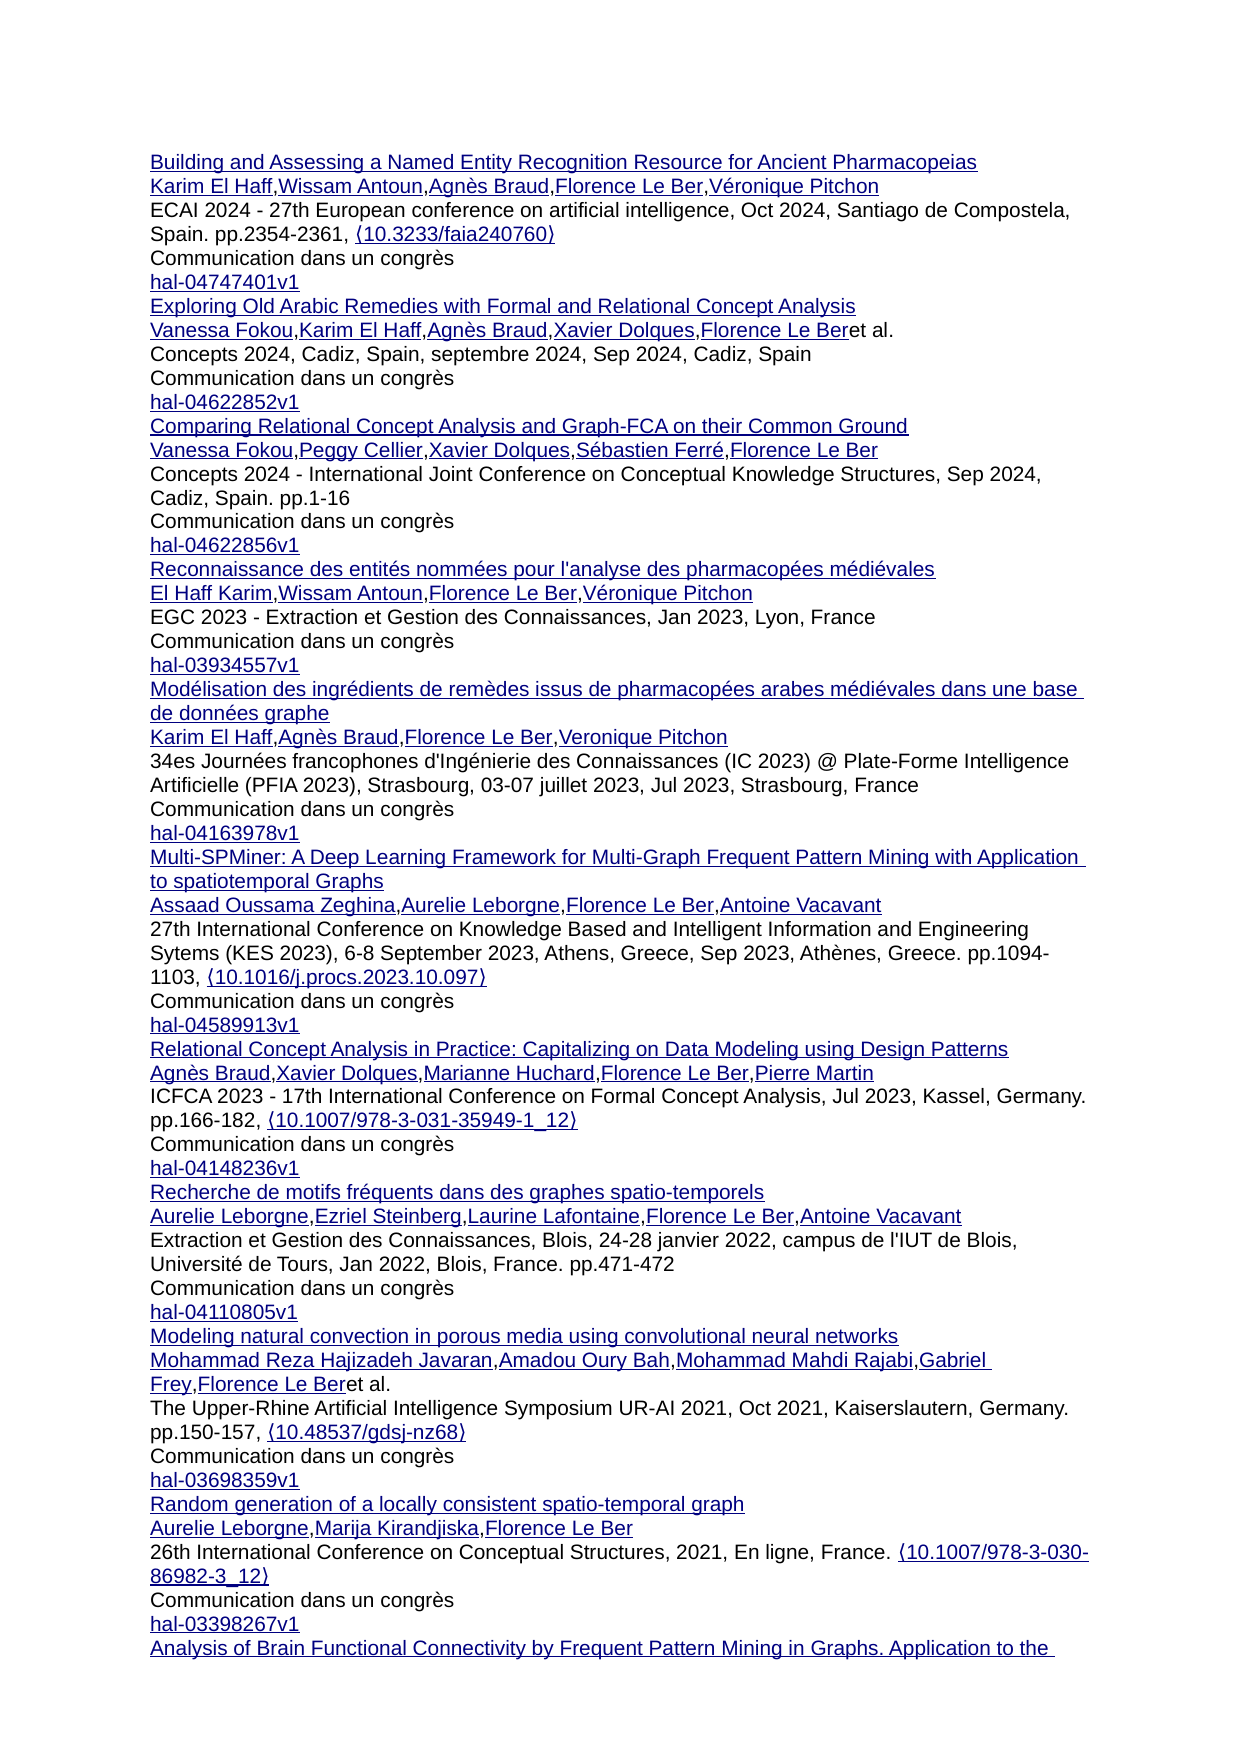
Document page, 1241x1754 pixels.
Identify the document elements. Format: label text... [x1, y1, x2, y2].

table_cell Recherche de motifs fréquents dans des graphes spatio-temporels Aurelie Leborgne,Ezriel Steinberg,Laurine Lafontaine,Florence Le Ber,Antoine Vacavant Extraction et Gestion des Connaissances, Blois, 24-28 janvier 2022, campus de l'IUT de Blois, Université de Tours, Jan 2022, Blois, France. pp.471-472 Communication dans un congrès hal-04110805v1 [150, 1180, 1090, 1324]
table_cell Analysis of Brain Functional Connectivity by Frequent Pattern Mining in Graphs. Application to the [150, 1635, 1090, 1659]
table_cell Relational Concept Analysis in Practice: Capitalizing on Data Modeling using Design Patterns Agnès Braud,Xavier Dolques,Marianne Huchard,Florence Le Ber,Pierre Martin ICFCA 2023 - 17th International Conference on Formal Concept Analysis, Jul 2023, Kassel, Germany. pp.166-182, ⟨10.1007/978-3-031-35949-1_12⟩ Communication dans un congrès hal-04148236v1 [150, 1036, 1090, 1180]
table_cell Modélisation des ingrédients de remèdes issus de pharmacopées arabes médiévales dans une base de données graphe Karim El Haff,Agnès Braud,Florence Le Ber,Veronique Pitchon 34es Journées francophones d'Ingénierie des Connaissances (IC 2023) @ Plate-Forme Intelligence Artificielle (PFIA 2023), Strasbourg, 03-07 juillet 2023, Jul 2023, Strasbourg, France Communication dans un congrès hal-04163978v1 [150, 677, 1090, 845]
table_cell Reconnaissance des entités nommées pour l'analyse des pharmacopées médiévales El Haff Karim,Wissam Antoun,Florence Le Ber,Véronique Pitchon EGC 2023 - Extraction et Gestion des Connaissances, Jan 2023, Lyon, France Communication dans un congrès hal-03934557v1 [150, 557, 1090, 677]
table_cell Multi-SPMiner: A Deep Learning Framework for Multi-Graph Frequent Pattern Mining with Application to spatiotemporal Graphs Assaad Oussama Zeghina,Aurelie Leborgne,Florence Le Ber,Antoine Vacavant 27th International Conference on Knowledge Based and Intelligent Information and Engineering Sytems (KES 2023), 6-8 September 2023, Athens, Greece, Sep 2023, Athènes, Greece. pp.1094-1103, ⟨10.1016/j.procs.2023.10.097⟩ Communication dans un congrès hal-04589913v1 [150, 845, 1090, 1036]
table_cell Modeling natural convection in porous media using convolutional neural networks Mohammad Reza Hajizadeh Javaran,Amadou Oury Bah,Mohammad Mahdi Rajabi,Gabriel Frey,Florence Le Beret al. The Upper-Rhine Artificial Intelligence Symposium UR-AI 2021, Oct 2021, Kaiserslautern, Germany. pp.150-157, ⟨10.48537/gdsj-nz68⟩ Communication dans un congrès hal-03698359v1 [150, 1324, 1090, 1492]
table_cell Exploring Old Arabic Remedies with Formal and Relational Concept Analysis Vanessa Fokou,Karim El Haff,Agnès Braud,Xavier Dolques,Florence Le Beret al. Concepts 2024, Cadiz, Spain, septembre 2024, Sep 2024, Cadiz, Spain Communication dans un congrès hal-04622852v1 [150, 294, 1090, 413]
table_cell Random generation of a locally consistent spatio-temporal graph Aurelie Leborgne,Marija Kirandjiska,Florence Le Ber 26th International Conference on Conceptual Structures, 2021, En ligne, France. ⟨10.1007/978-3-030-86982-3_12⟩ Communication dans un congrès hal-03398267v1 [150, 1492, 1090, 1635]
table_cell Building and Assessing a Named Entity Recognition Resource for Ancient Pharmacopeias Karim El Haff,Wissam Antoun,Agnès Braud,Florence Le Ber,Véronique Pitchon ECAI 2024 - 27th European conference on artificial intelligence, Oct 2024, Santiago de Compostela, Spain. pp.2354-2361, ⟨10.3233/faia240760⟩ Communication dans un congrès hal-04747401v1 [150, 150, 1090, 294]
table_cell Comparing Relational Concept Analysis and Graph-FCA on their Common Ground Vanessa Fokou,Peggy Cellier,Xavier Dolques,Sébastien Ferré,Florence Le Ber Concepts 2024 - International Joint Conference on Conceptual Knowledge Structures, Sep 2024, Cadiz, Spain. pp.1-16 Communication dans un congrès hal-04622856v1 [150, 414, 1090, 557]
